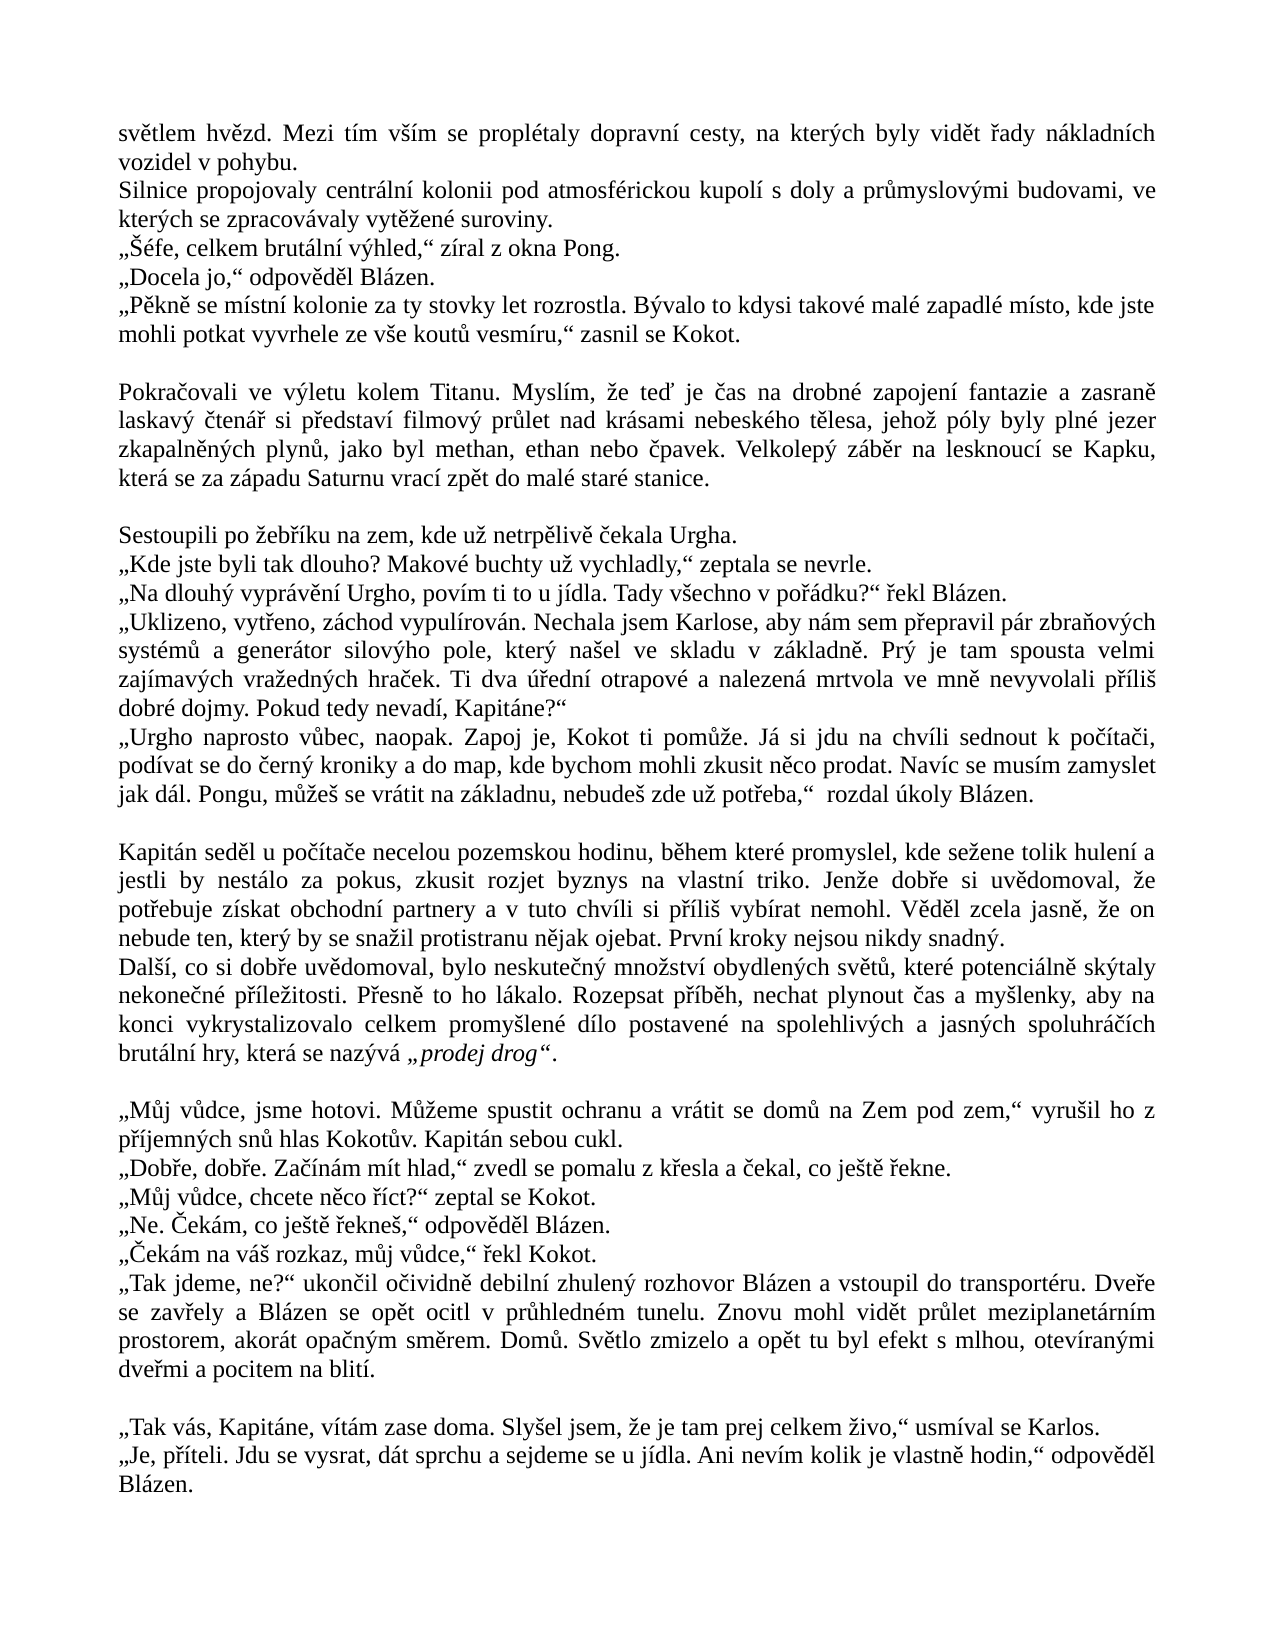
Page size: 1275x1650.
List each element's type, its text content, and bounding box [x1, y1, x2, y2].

text Pokračovali ve výletu kolem Titanu. Myslím, že teď je čas na drobné zapojení fantazie a zasraně laskavý čtenář si představí filmový průlet nad krásami nebeského tělesa, jehož póly byly plné jezer zkapalněných plynů, jako byl methan, ethan nebo čpavek. Velkolepý záběr na lesknoucí se Kapku, která se za západu Saturnu vrací zpět do malé staré stanice. [118, 377, 1157, 492]
text „Můj vůdce, chcete něco říct?“ zeptal se Kokot. [118, 1182, 1157, 1211]
text „Čekám na váš rozkaz, můj vůdce,“ řekl Kokot. [118, 1239, 1157, 1268]
text „Uklizeno, vytřeno, záchod vypulírován. Nechala jsem Karlose, aby nám sem přepravil pár zbraňových systémů a generátor silovýho pole, který našel ve skladu v základně. Prý je tam spousta velmi zajímavých vražedných hraček. Ti dva úřední otrapové a nalezená mrtvola ve mně nevyvolali příliš dobré dojmy. Pokud tedy nevadí, Kapitáne?“ [118, 607, 1157, 722]
text „Je, příteli. Jdu se vysrat, dát sprchu a sejdeme se u jídla. Ani nevím kolik je vlastně hodin,“ odpověděl Blázen. [118, 1441, 1157, 1498]
text „Tak vás, Kapitáne, vítám zase doma. Slyšel jsem, že je tam prej celkem živo,“ usmíval se Karlos. [118, 1412, 1157, 1441]
text „Šéfe, celkem brutální výhled,“ zíral z okna Pong. [118, 233, 1157, 262]
text „Dobře, dobře. Začínám mít hlad,“ zvedl se pomalu z křesla a čekal, co ještě řekne. [118, 1153, 1157, 1182]
text „Pěkně se místní kolonie za ty stovky let rozrostla. Bývalo to kdysi takové malé zapadlé místo, kde jste mohli potkat vyvrhele ze vše koutů vesmíru,“ zasnil se Kokot. [118, 291, 1157, 348]
text Kapitán seděl u počítače necelou pozemskou hodinu, během které promyslel, kde sežene tolik hulení a jestli by nestálo za pokus, zkusit rozjet byznys na vlastní triko. Jenže dobře si uvědomoval, že potřebuje získat obchodní partnery a v tuto chvíli si příliš vybírat nemohl. Věděl zcela jasně, že on nebude ten, který by se snažil protistranu nějak ojebat. První kroky nejsou nikdy snadný. [118, 837, 1157, 952]
text „Na dlouhý vyprávění Urgho, povím ti to u jídla. Tady všechno v pořádku?“ řekl Blázen. [118, 578, 1157, 607]
text Silnice propojovaly centrální kolonii pod atmosférickou kupolí s doly a průmyslovými budovami, ve kterých se zpracovávaly vytěžené suroviny. [118, 176, 1157, 233]
text „Ne. Čekám, co ještě řekneš,“ odpověděl Blázen. [118, 1211, 1157, 1239]
text světlem hvězd. Mezi tím vším se proplétaly dopravní cesty, na kterých byly vidět řady nákladních vozidel v pohybu. [118, 118, 1157, 176]
text Sestoupili po žebříku na zem, kde už netrpělivě čekala Urgha. [118, 521, 1157, 549]
text Další, co si dobře uvědomoval, bylo neskutečný množství obydlených světů, které potenciálně skýtaly nekonečné příležitosti. Přesně to ho lákalo. Rozepsat příběh, nechat plynout čas a myšlenky, aby na konci vykrystalizovalo celkem promyšlené dílo postavené na spolehlivých a jasných spoluhráčích brutální hry, která se nazývá „prodej drog“. [118, 952, 1157, 1067]
text „Tak jdeme, ne?“ ukončil očividně debilní zhulený rozhovor Blázen a vstoupil do transportéru. Dveře se zavřely a Blázen se opět ocitl v průhledném tunelu. Znovu mohl vidět průlet meziplanetárním prostorem, akorát opačným směrem. Domů. Světlo zmizelo a opět tu byl efekt s mlhou, otevíranými dveřmi a pocitem na blití. [118, 1268, 1157, 1383]
text „Docela jo,“ odpověděl Blázen. [118, 262, 1157, 291]
text „Kde jste byli tak dlouho? Makové buchty už vychladly,“ zeptala se nevrle. [118, 549, 1157, 578]
text „Urgho naprosto vůbec, naopak. Zapoj je, Kokot ti pomůže. Já si jdu na chvíli sednout k počítači, podívat se do černý kroniky a do map, kde bychom mohli zkusit něco prodat. Navíc se musím zamyslet jak dál. Pongu, můžeš se vrátit na základnu, nebudeš zde už potřeba,“ rozdal úkoly Blázen. [118, 722, 1157, 808]
text „Můj vůdce, jsme hotovi. Můžeme spustit ochranu a vrátit se domů na Zem pod zem,“ vyrušil ho z příjemných snů hlas Kokotův. Kapitán sebou cukl. [118, 1096, 1157, 1153]
